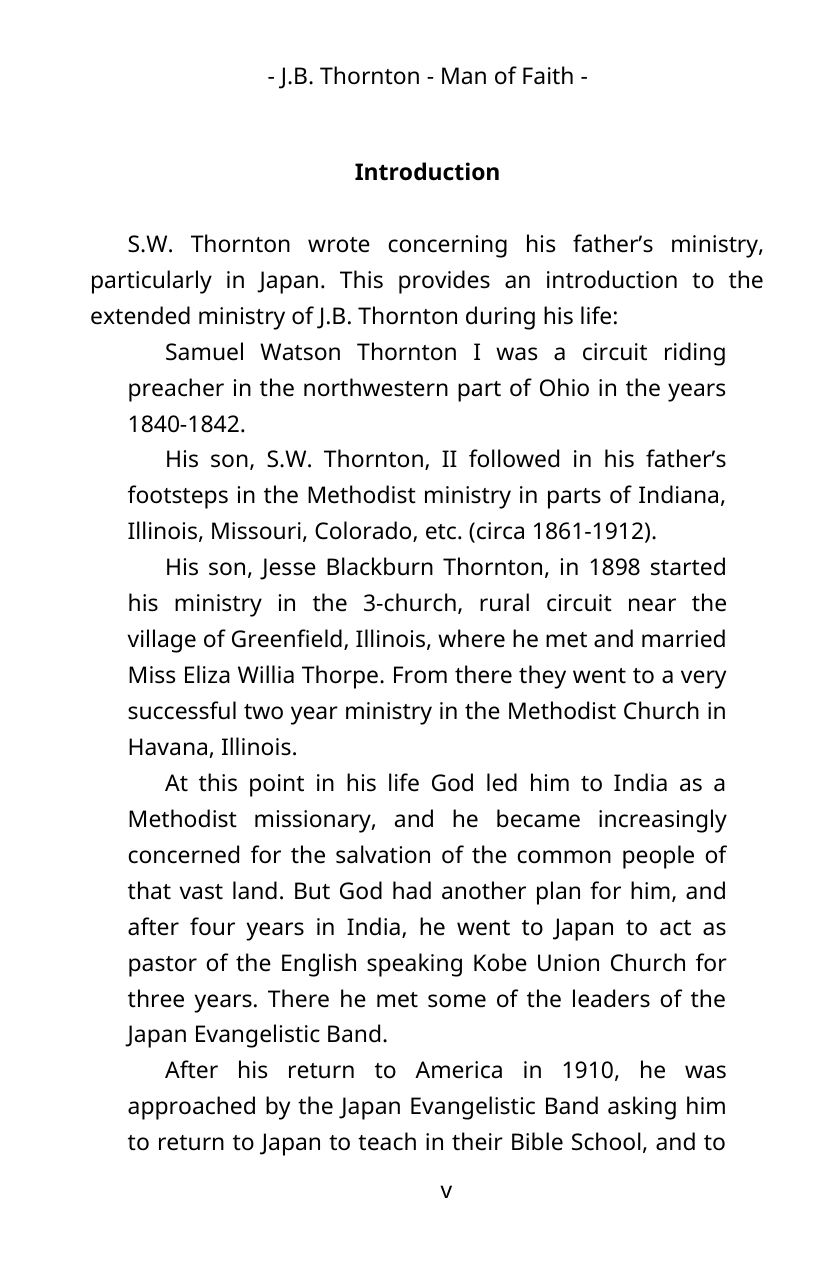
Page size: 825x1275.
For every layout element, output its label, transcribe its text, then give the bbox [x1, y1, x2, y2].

text His son, Jesse Blackburn Thornton, in 1898 started his ministry in the 3-church, rural circuit near the village of Greenfield, Illinois, where he met and married Miss Eliza Willia Thorpe. From there they went to a very successful two year ministry in the Methodist Church in Havana, Illinois. [127, 551, 727, 762]
text At this point in his life God led him to India as a Methodist missionary, and he became increasingly concerned for the salvation of the common people of that vast land. But God had another plan for him, and after four years in India, he went to Japan to act as pastor of the English speaking Kobe Union Church for three years. There he met some of the leaders of the Japan Evangelistic Band. [127, 767, 727, 1050]
text S.W. Thornton wrote concerning his father’s ministry, particularly in Japan. This provides an introduction to the extended ministry of J.B. Thornton during his life: [90, 228, 765, 331]
text After his return to America in 1910, he was approached by the Japan Evangelistic Band asking him to return to Japan to teach in their Bible School, and to [127, 1054, 727, 1157]
text Introduction [90, 156, 765, 187]
text Samuel Watson Thornton I was a circuit riding preacher in the northwestern part of Ohio in the years 1840-1842. [127, 336, 727, 439]
text His son, S.W. Thornton, II followed in his father’s footsteps in the Methodist ministry in parts of Indiana, Illinois, Missouri, Colorado, etc. (circa 1861-1912). [127, 443, 727, 547]
